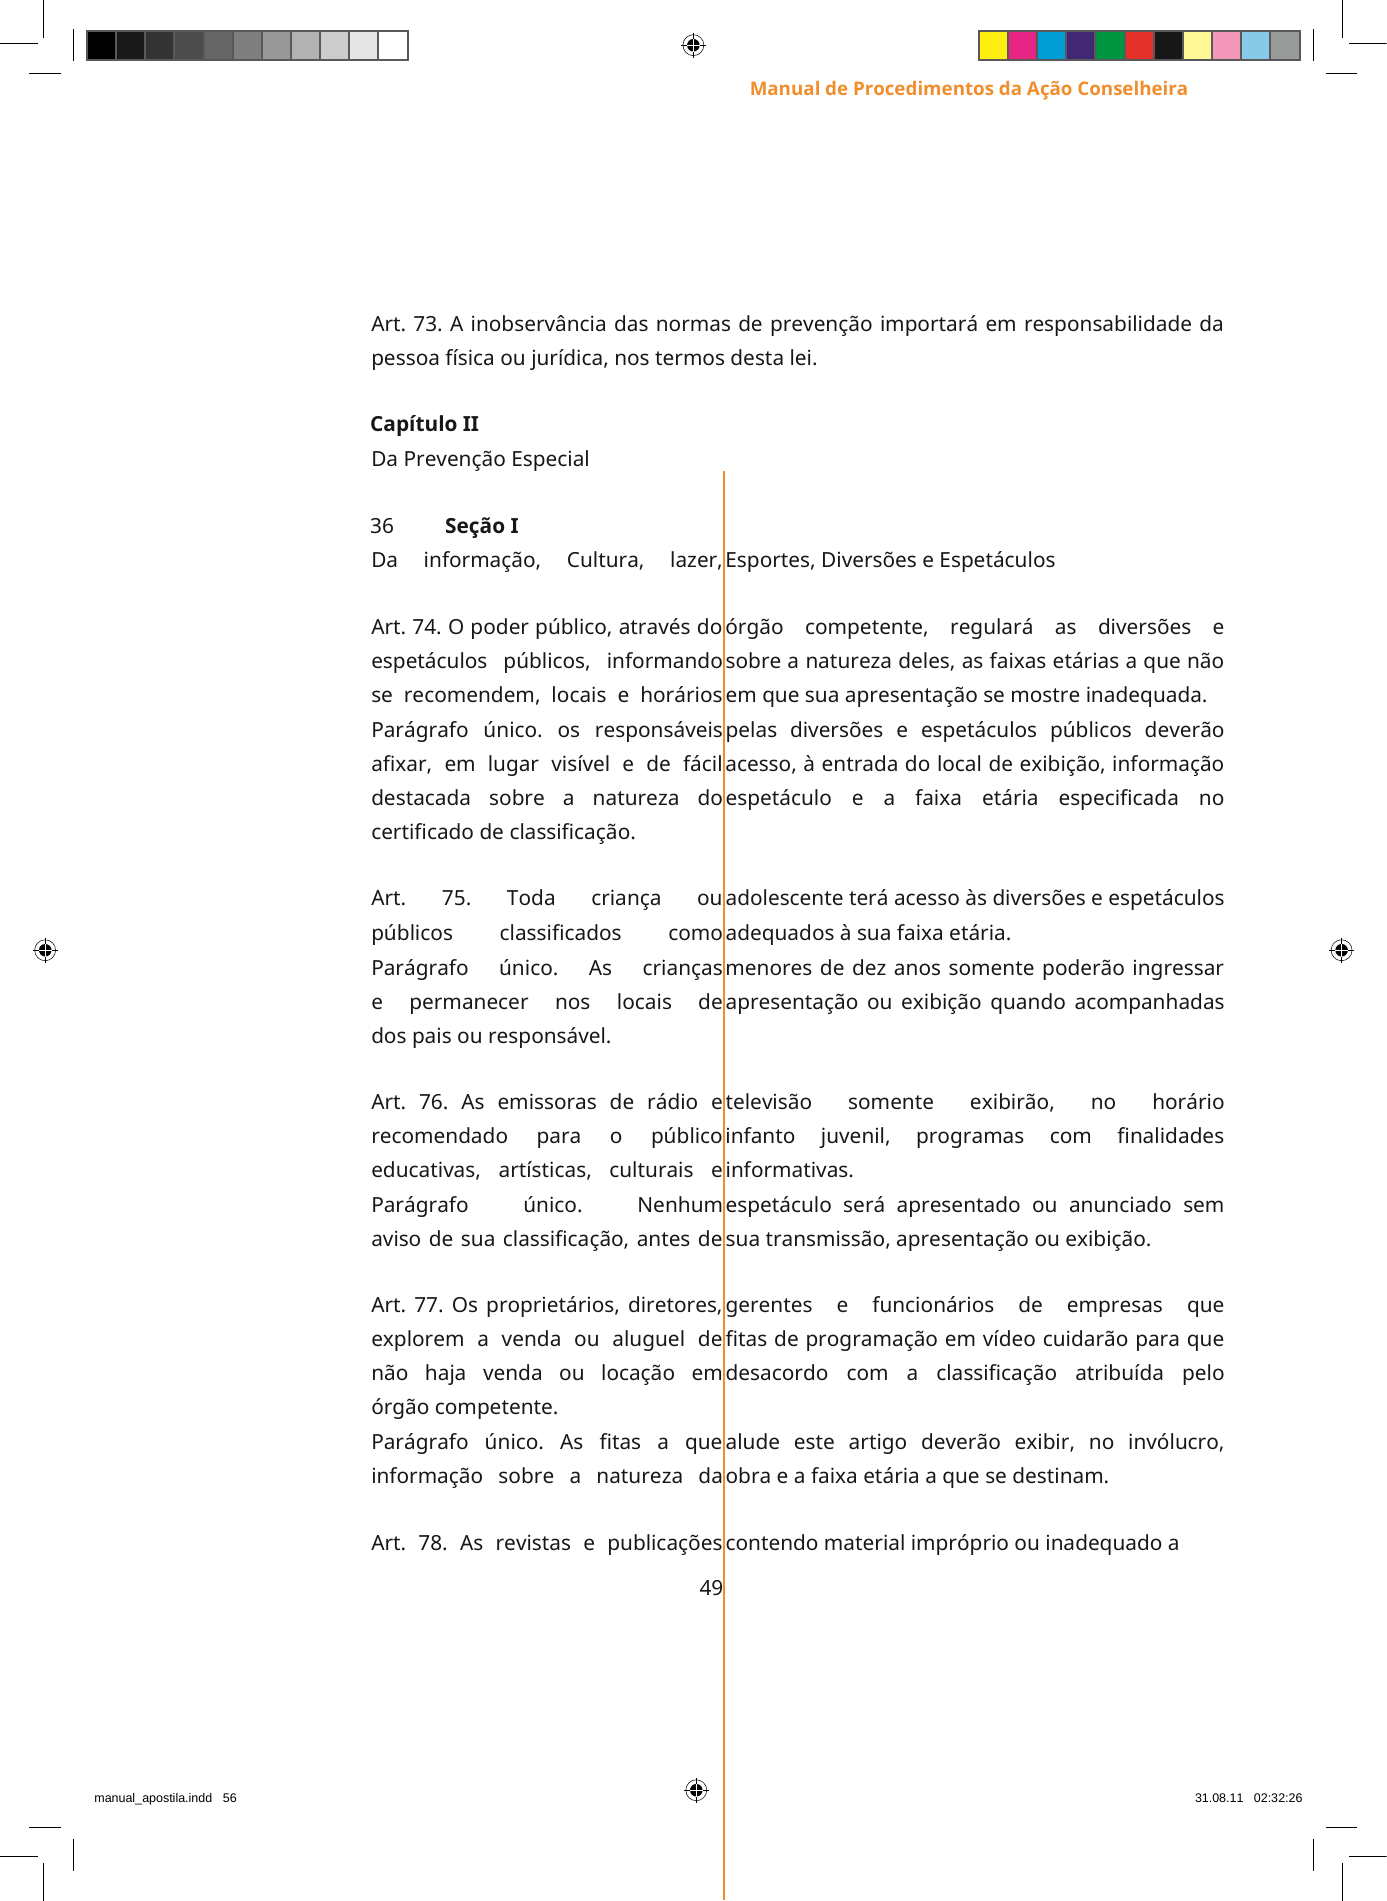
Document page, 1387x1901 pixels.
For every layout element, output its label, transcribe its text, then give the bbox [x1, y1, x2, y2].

text Art. 74. O poder público, através do órgão competente, regulará as diversões e espetáculos públicos, informando sobre a natureza deles, as faixas etárias a que não se recomendem, locais e horários em que sua apresentação se mostre inadequada. [371, 612, 723, 709]
text Da informação, Cultura, lazer, [371, 545, 723, 574]
text Art. 76. As emissoras de rádio e televisão somente exibirão, no horário recomendado para o público infanto juvenil, programas com finalidades educativas, artísticas, culturais e informativas. [725, 1087, 1225, 1183]
text Capítulo II [370, 409, 1225, 438]
text Parágrafo único. As fitas a que alude este artigo deverão exibir, no invólucro, informação sobre a natureza da obra e a faixa etária a que se destinam. [725, 1427, 1225, 1490]
text Art. 73. A inobservância das normas de prevenção importará em responsabilidade da pessoa física ou jurídica, nos termos desta lei. [371, 309, 1225, 372]
text Art. 78. As revistas e publicações [371, 1528, 723, 1556]
subtitle [725, 511, 1225, 539]
text Art. 75. Toda criança ou adolescente terá acesso às diversões e espetáculos públicos classificados como adequados à sua faixa etária. [371, 883, 723, 946]
text Art. 74. O poder público, através do órgão competente, regulará as diversões e espetáculos públicos, informando sobre a natureza deles, as faixas etárias a que não se recomendem, locais e horários em que sua apresentação se mostre inadequada. [725, 612, 1225, 709]
text Parágrafo único. os responsáveis pelas diversões e espetáculos públicos deverão afixar, em lugar visível e de fácil acesso, à entrada do local de exibição, informação destacada sobre a natureza do espetáculo e a faixa etária especificada no certificado de classificação. [725, 715, 1225, 846]
text Parágrafo único. os responsáveis pelas diversões e espetáculos públicos deverão afixar, em lugar visível e de fácil acesso, à entrada do local de exibição, informação destacada sobre a natureza do espetáculo e a faixa etária especificada no certificado de classificação. [371, 715, 723, 846]
subtitle Seção I [370, 511, 723, 539]
text Parágrafo único. As fitas a que alude este artigo deverão exibir, no invólucro, informação sobre a natureza da obra e a faixa etária a que se destinam. [371, 1427, 723, 1490]
text contendo material impróprio ou inadequado a [725, 1528, 1225, 1556]
text [725, 1573, 1226, 1602]
text Parágrafo único. As crianças menores de dez anos somente poderão ingressar e permanecer nos locais de apresentação ou exibição quando acompanhadas dos pais ou responsável. [725, 953, 1225, 1049]
text Da Prevenção Especial [371, 444, 1225, 473]
text Art. 76. As emissoras de rádio e televisão somente exibirão, no horário recomendado para o público infanto juvenil, programas com finalidades educativas, artísticas, culturais e informativas. [371, 1087, 723, 1183]
text Parágrafo único. Nenhum espetáculo será apresentado ou anunciado sem aviso de sua classificação, antes de sua transmissão, apresentação ou exibição. [371, 1190, 723, 1253]
text Parágrafo único. Nenhum espetáculo será apresentado ou anunciado sem aviso de sua classificação, antes de sua transmissão, apresentação ou exibição. [725, 1190, 1225, 1253]
text Art. 75. Toda criança ou adolescente terá acesso às diversões e espetáculos públicos classificados como adequados à sua faixa etária. [725, 883, 1225, 946]
text Art. 77. Os proprietários, diretores, gerentes e funcionários de empresas que explorem a venda ou aluguel de fitas de programação em vídeo cuidarão para que não haja venda ou locação em desacordo com a classificação atribuída pelo órgão competente. [371, 1290, 723, 1421]
text 49 [371, 1573, 723, 1602]
text Esportes, Diversões e Espetáculos [725, 545, 1225, 574]
text Parágrafo único. As crianças menores de dez anos somente poderão ingressar e permanecer nos locais de apresentação ou exibição quando acompanhadas dos pais ou responsável. [371, 953, 723, 1049]
text Art. 77. Os proprietários, diretores, gerentes e funcionários de empresas que explorem a venda ou aluguel de fitas de programação em vídeo cuidarão para que não haja venda ou locação em desacordo com a classificação atribuída pelo órgão competente. [725, 1290, 1225, 1421]
